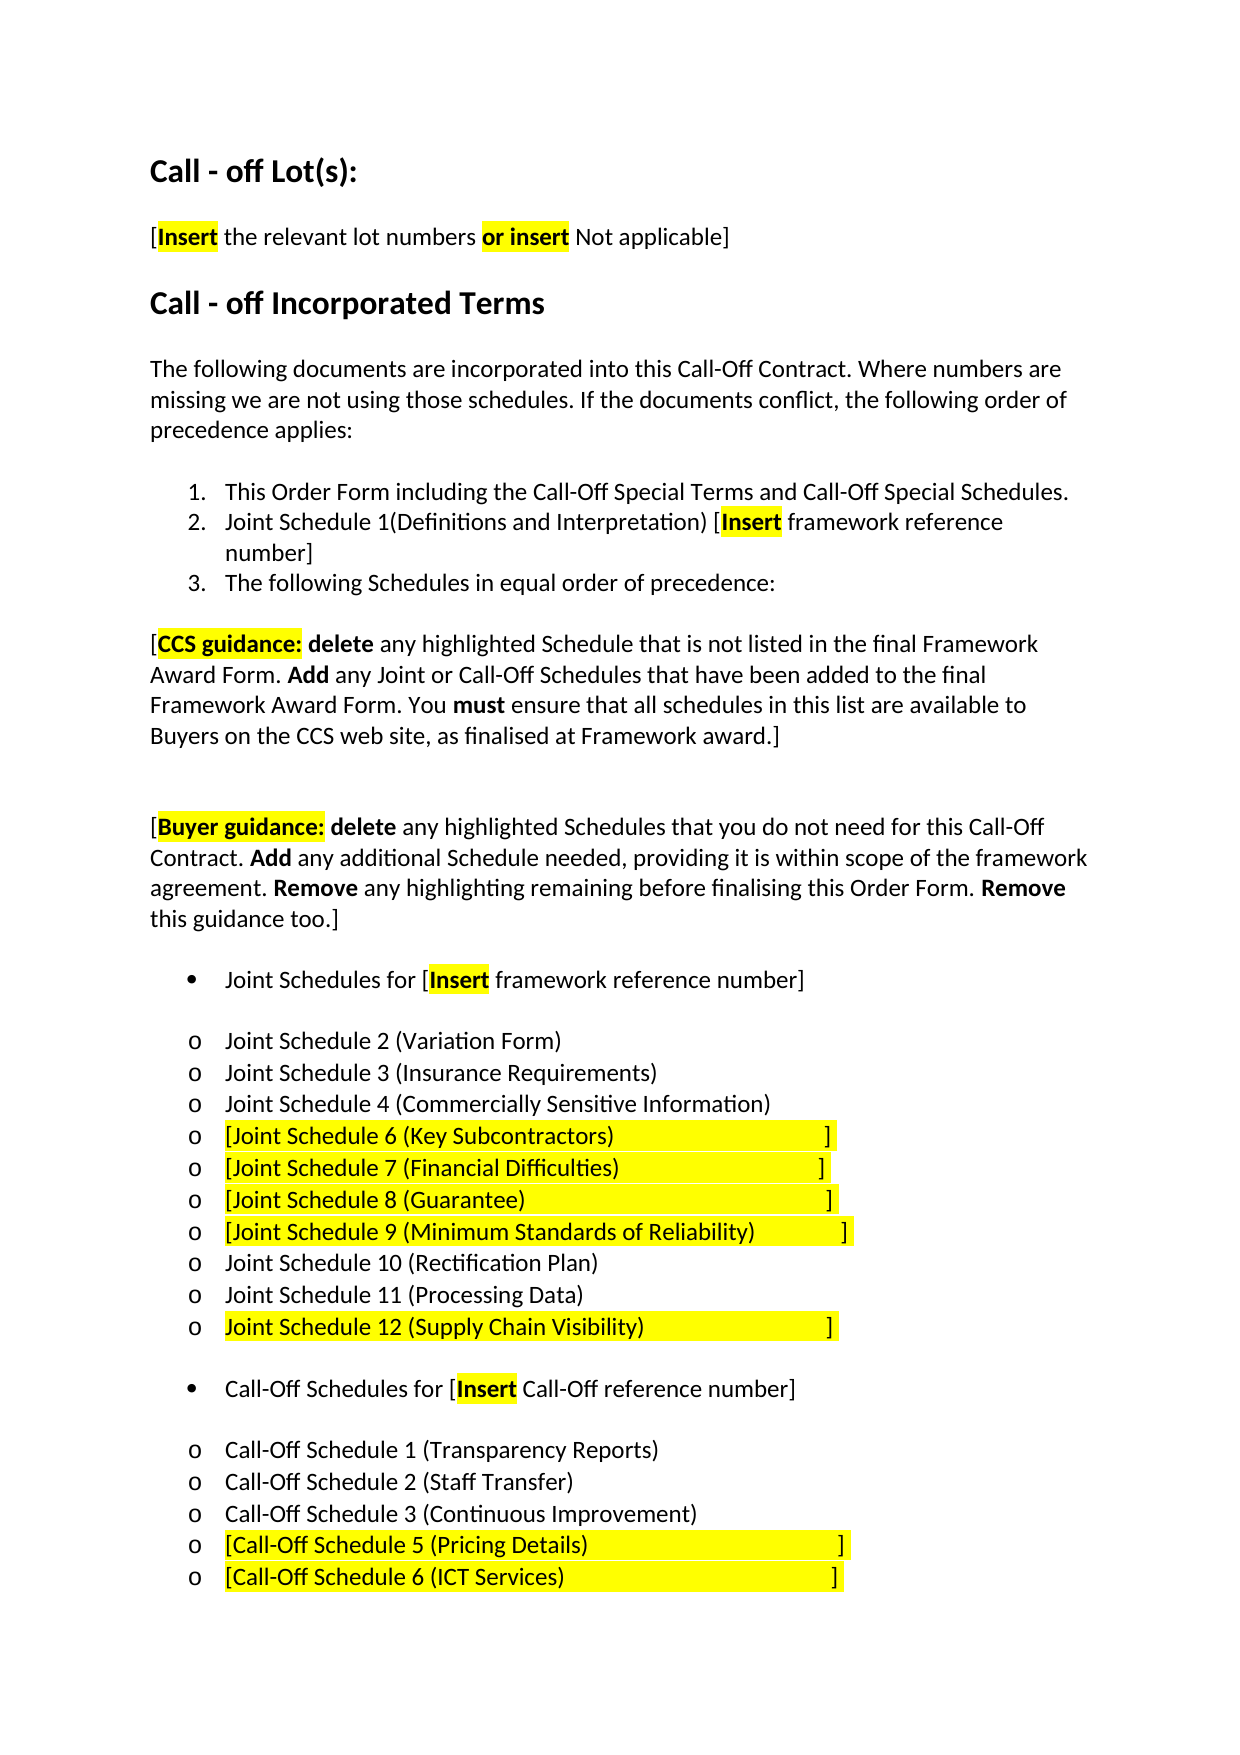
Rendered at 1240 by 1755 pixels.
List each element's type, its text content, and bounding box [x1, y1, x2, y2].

list This Order Form including the Call-Off Special Terms and Call-Off Special Schedules. [187, 476, 1089, 506]
list [Call-Off Schedule 5 (Pricing Details) ] [187, 1529, 1089, 1561]
list Joint Schedule 4 (Commercially Sensitive Information) [187, 1088, 1089, 1120]
list Call-Off Schedules for [Insert Call-Off reference number] [187, 1373, 1089, 1404]
list Call-Off Schedule 1 (Transparency Reports) [187, 1434, 1089, 1466]
list [Joint Schedule 7 (Financial Difficulties) ] [187, 1152, 1089, 1184]
text [Insert the relevant lot numbers or insert Not applicable] [150, 221, 1089, 252]
list [Call-Off Schedule 6 (ICT Services) ] [187, 1561, 1089, 1593]
text Call - off Incorporated Terms [150, 282, 1089, 323]
list Call-Off Schedule 2 (Staff Transfer) [187, 1466, 1089, 1498]
list Joint Schedules for [Insert framework reference number] [187, 964, 1089, 994]
list Joint Schedule 1(Definitions and Interpretation) [Insert framework reference number] [187, 506, 1089, 567]
list Call-Off Schedule 3 (Continuous Improvement) [187, 1498, 1089, 1529]
list [Joint Schedule 6 (Key Subcontractors) ] [187, 1120, 1089, 1152]
list Joint Schedule 10 (Rectification Plan) [187, 1247, 1089, 1279]
list [Joint Schedule 8 (Guarantee) ] [187, 1184, 1089, 1216]
text Call - off Lot(s): [150, 150, 1089, 191]
list Joint Schedule 11 (Processing Data) [187, 1279, 1089, 1311]
list Joint Schedule 3 (Insurance Requirements) [187, 1057, 1089, 1088]
text The following documents are incorporated into this Call-Off Contract. Where numbers are missing we are not using those schedules. If the documents conflict, the following order of precedence applies: [150, 353, 1089, 445]
list Joint Schedule 2 (Variation Form) [187, 1025, 1089, 1057]
list [Joint Schedule 9 (Minimum Standards of Reliability) ] [187, 1216, 1089, 1247]
text [CCS guidance: delete any highlighted Schedule that is not listed in the final Framework Award Form. Add any Joint or Call-Off Schedules that have been added to the final Framework Award Form. You must ensure that all schedules in this list are available to Buyers on the CCS web site, as finalised at Framework award.] [150, 628, 1089, 750]
list Joint Schedule 12 (Supply Chain Visibility) ] [187, 1311, 1089, 1343]
text [Buyer guidance: delete any highlighted Schedules that you do not need for this Call-Off Contract. Add any additional Schedule needed, providing it is within scope of the framework agreement. Remove any highlighting remaining before finalising this Order Form. Remove this guidance too.] [150, 811, 1089, 933]
list The following Schedules in equal order of precedence: [187, 567, 1089, 598]
